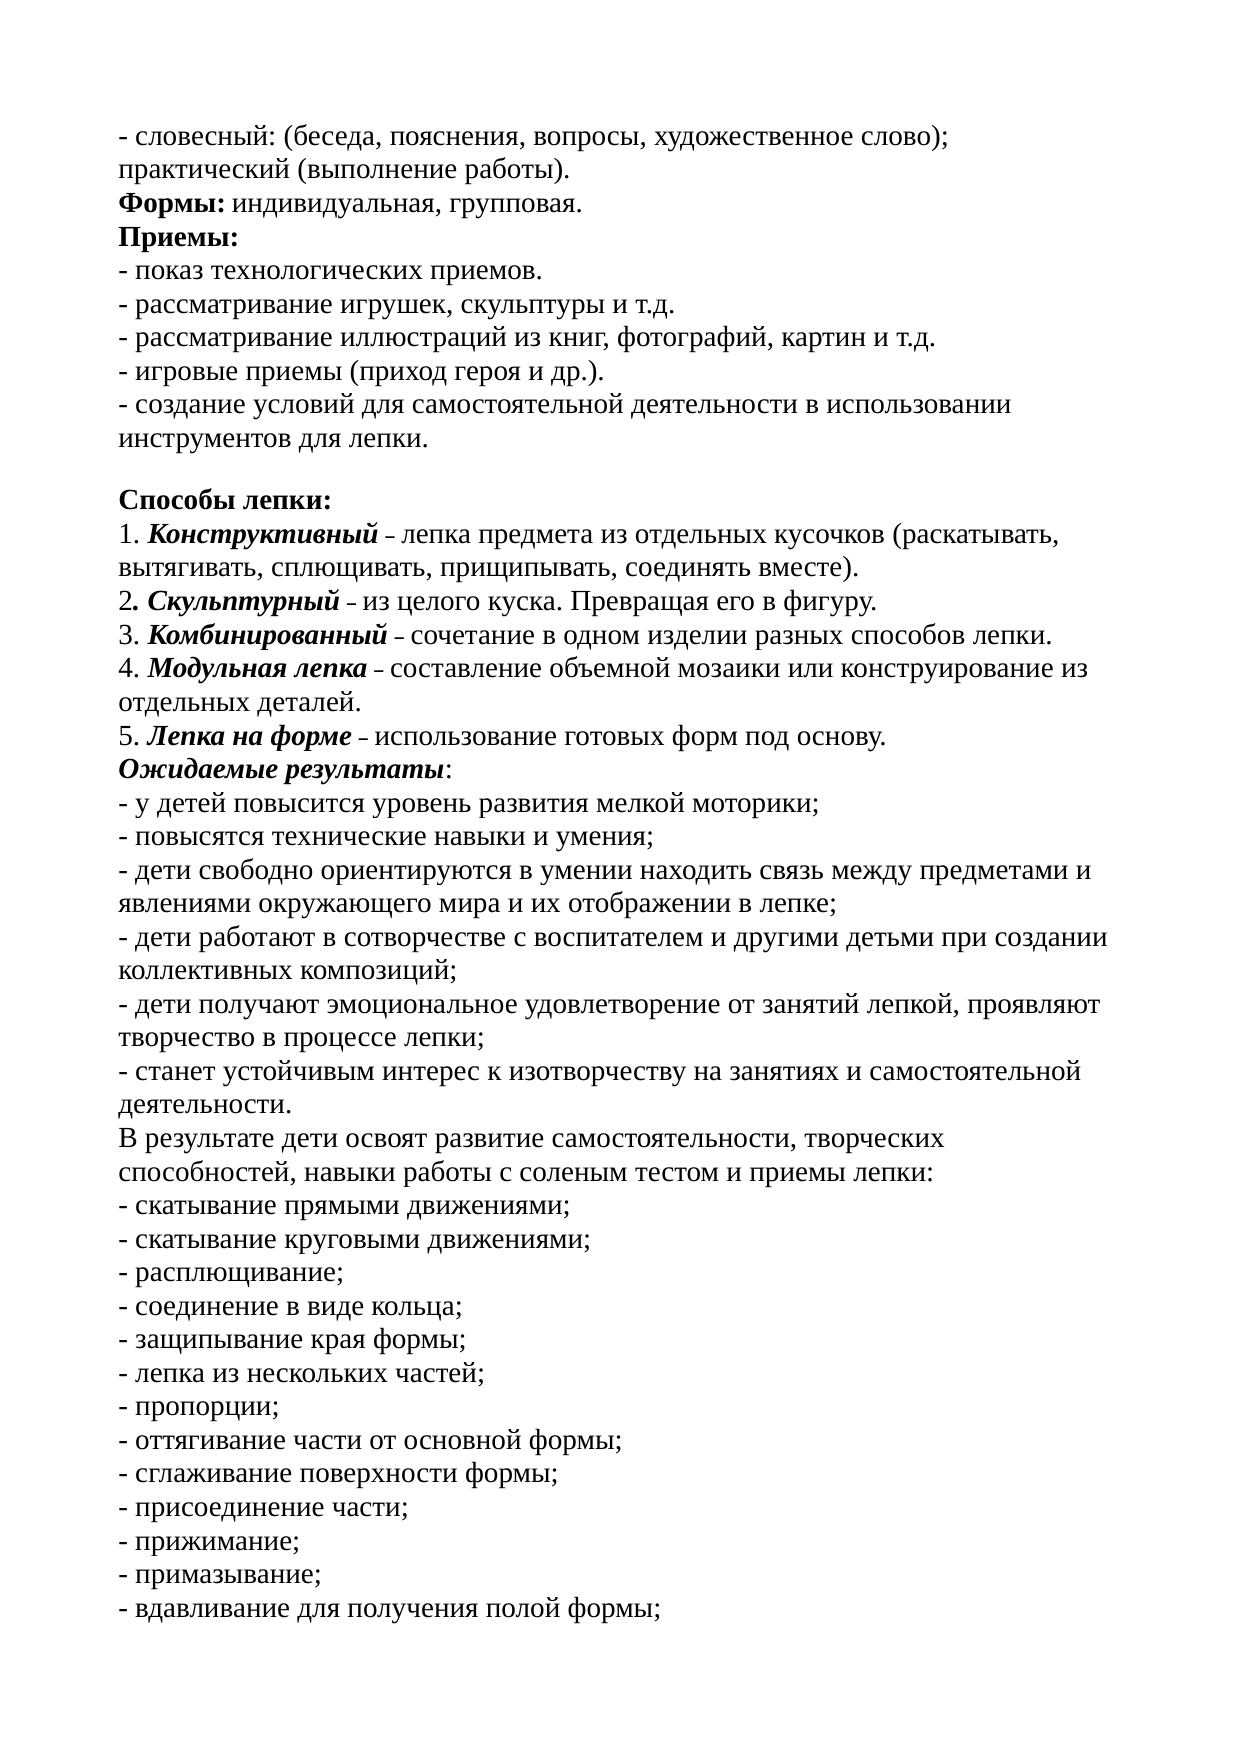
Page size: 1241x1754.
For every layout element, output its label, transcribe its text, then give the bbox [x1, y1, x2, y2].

text - оттягивание части от основной формы; [118, 1422, 1122, 1456]
text 2. Скульптурный – из целого куска. Превращая его в фигуру. [118, 583, 1122, 617]
text - рассматривание иллюстраций из книг, фотографий, картин и т.д. [118, 319, 1122, 353]
text - скатывание круговыми движениями; [118, 1221, 1122, 1254]
text - словесный: (беседа, пояснения, вопросы, художественное слово); практический (выполнение работы). [118, 118, 1122, 185]
text - присоединение части; [118, 1489, 1122, 1523]
text Приемы: [118, 219, 1122, 252]
text - лепка из нескольких частей; [118, 1355, 1122, 1388]
text Формы: индивидуальная, групповая. [118, 185, 1122, 219]
text - рассматривание игрушек, скульптуры и т.д. [118, 286, 1122, 319]
text - дети получают эмоциональное удовлетворение от занятий лепкой, проявляют творчество в процессе лепки; [118, 986, 1122, 1053]
text - пропорции; [118, 1388, 1122, 1422]
text - защипывание края формы; [118, 1321, 1122, 1355]
text 4. Модульная лепка – составление объемной мозаики или конструирование из отдельных деталей. [118, 650, 1122, 718]
text - показ технологических приемов. [118, 252, 1122, 286]
text - расплющивание; [118, 1254, 1122, 1288]
text 5. Лепка на форме – использование готовых форм под основу. [118, 718, 1122, 751]
text 3. Комбинированный – сочетание в одном изделии разных способов лепки. [118, 617, 1122, 650]
text - вдавливание для получения полой формы; [118, 1590, 1122, 1623]
text - прижимание; [118, 1523, 1122, 1556]
text - игровые приемы (приход героя и др.). [118, 353, 1122, 387]
text - повысятся технические навыки и умения; [118, 818, 1122, 852]
text - сглаживание поверхности формы; [118, 1456, 1122, 1489]
text В результате дети освоят развитие самостоятельности, творческих способностей, навыки работы с соленым тестом и приемы лепки: [118, 1120, 1122, 1187]
text - соединение в виде кольца; [118, 1288, 1122, 1321]
text - создание условий для самостоятельной деятельности в использовании инструментов для лепки. [118, 387, 1122, 454]
text - у детей повысится уровень развития мелкой моторики; [118, 785, 1122, 818]
text Ожидаемые результаты: [118, 751, 1122, 785]
text Способы лепки: [118, 482, 1122, 516]
text - дети свободно ориентируются в умении находить связь между предметами и явлениями окружающего мира и их отображении в лепке; [118, 852, 1122, 919]
text - примазывание; [118, 1556, 1122, 1590]
text - скатывание прямыми движениями; [118, 1187, 1122, 1221]
text - дети работают в сотворчестве с воспитателем и другими детьми при создании коллективных композиций; [118, 919, 1122, 986]
text - станет устойчивым интерес к изотворчеству на занятиях и самостоятельной деятельности. [118, 1053, 1122, 1120]
text 1. Конструктивный – лепка предмета из отдельных кусочков (раскатывать, вытягивать, сплющивать, прищипывать, соединять вместе). [118, 516, 1122, 583]
